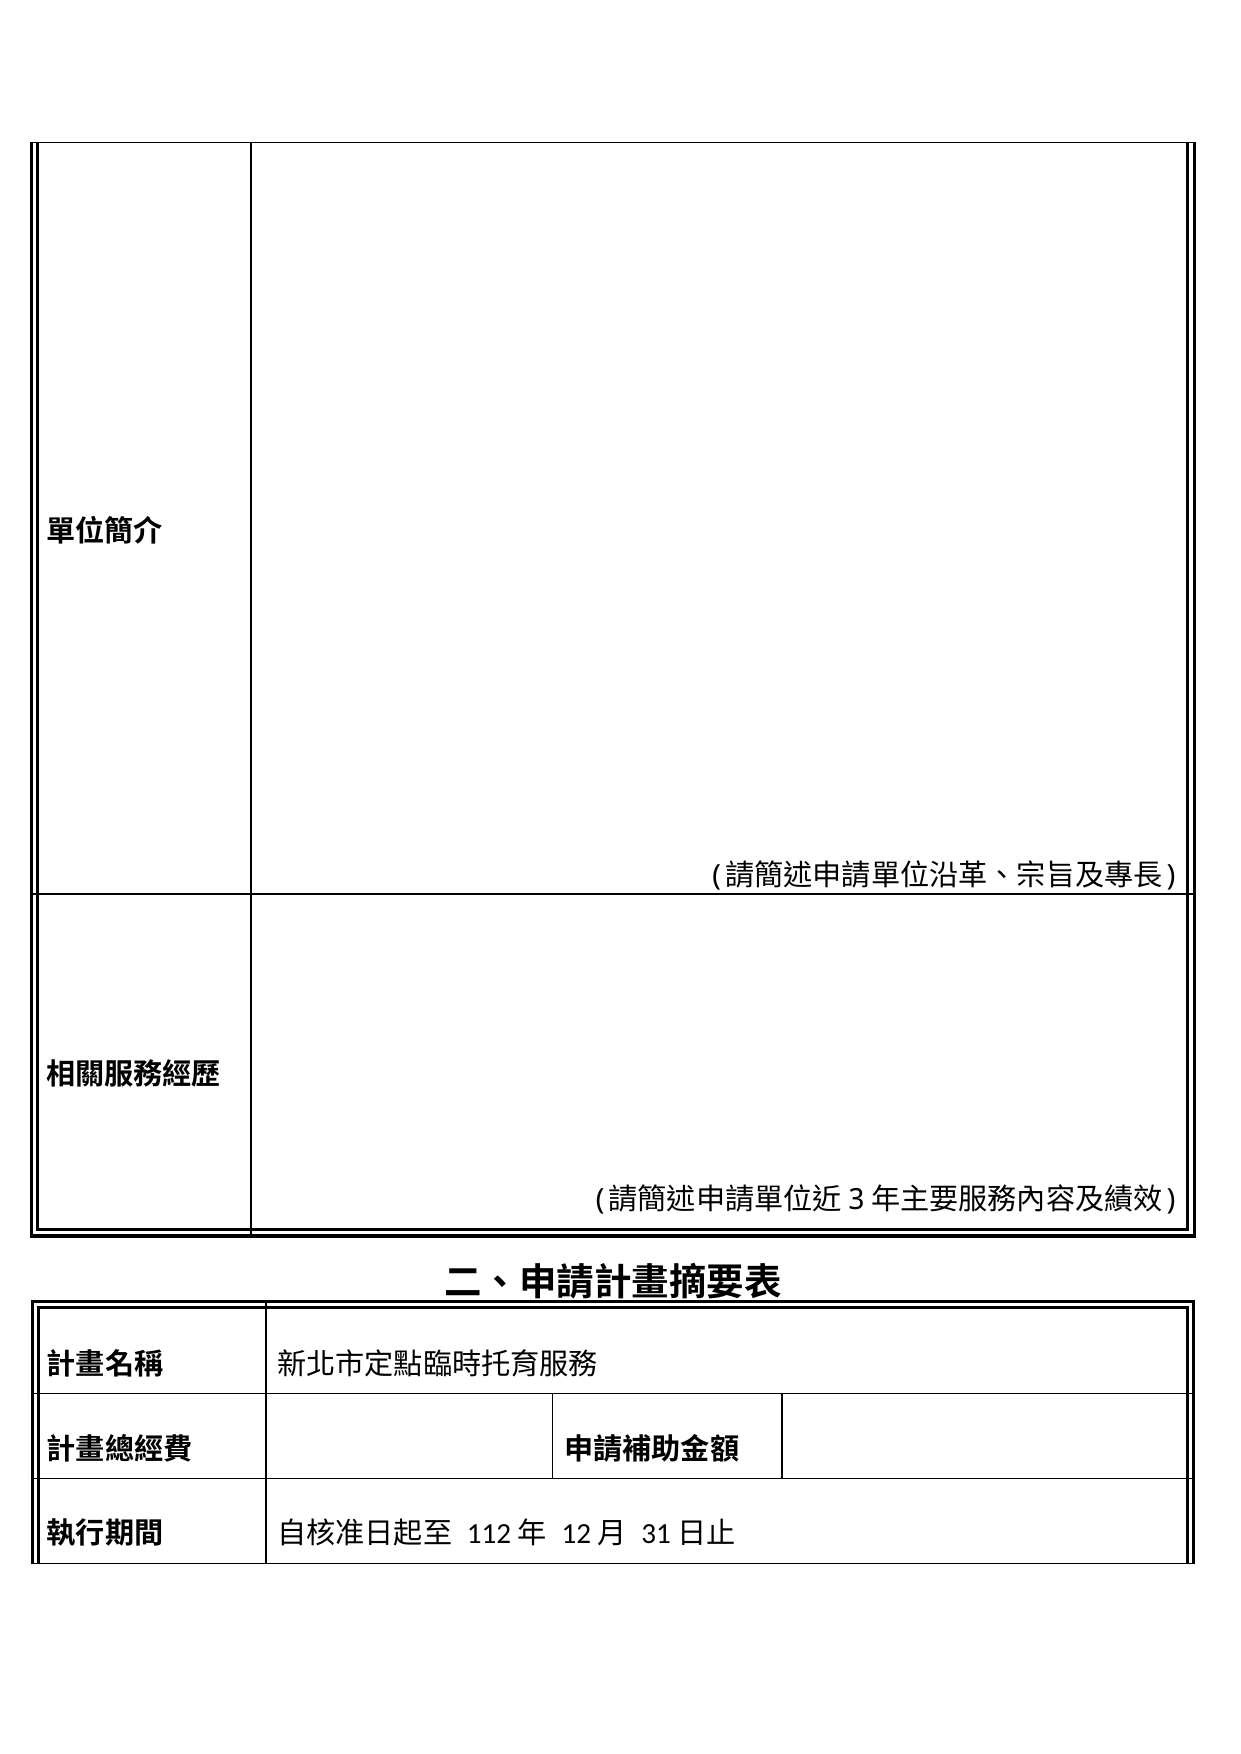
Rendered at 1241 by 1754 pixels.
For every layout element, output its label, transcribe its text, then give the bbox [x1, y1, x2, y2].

table_cell [267, 1394, 552, 1478]
table_cell 相關服務經歷 [39, 895, 250, 1228]
table_cell 自核准日起至 112 年 12 月 31 日止 [267, 1479, 1186, 1562]
table_cell [783, 1394, 1186, 1478]
text 二、申請計畫摘要表 [74, 1238, 1152, 1300]
table_cell 計畫總經費 [40, 1394, 265, 1478]
table_cell 執行期間 [40, 1479, 265, 1562]
table_cell (請簡述申請單位沿革、宗旨及專長) [252, 143, 1186, 893]
table_cell 單位簡介 [39, 143, 250, 893]
table_header 新北市定點臨時托育服務 [267, 1303, 1191, 1393]
table_header 計畫名稱 [35, 1303, 265, 1393]
table_cell 申請補助金額 [553, 1394, 781, 1478]
table_cell (請簡述申請單位近3年主要服務內容及績效) [252, 895, 1186, 1228]
